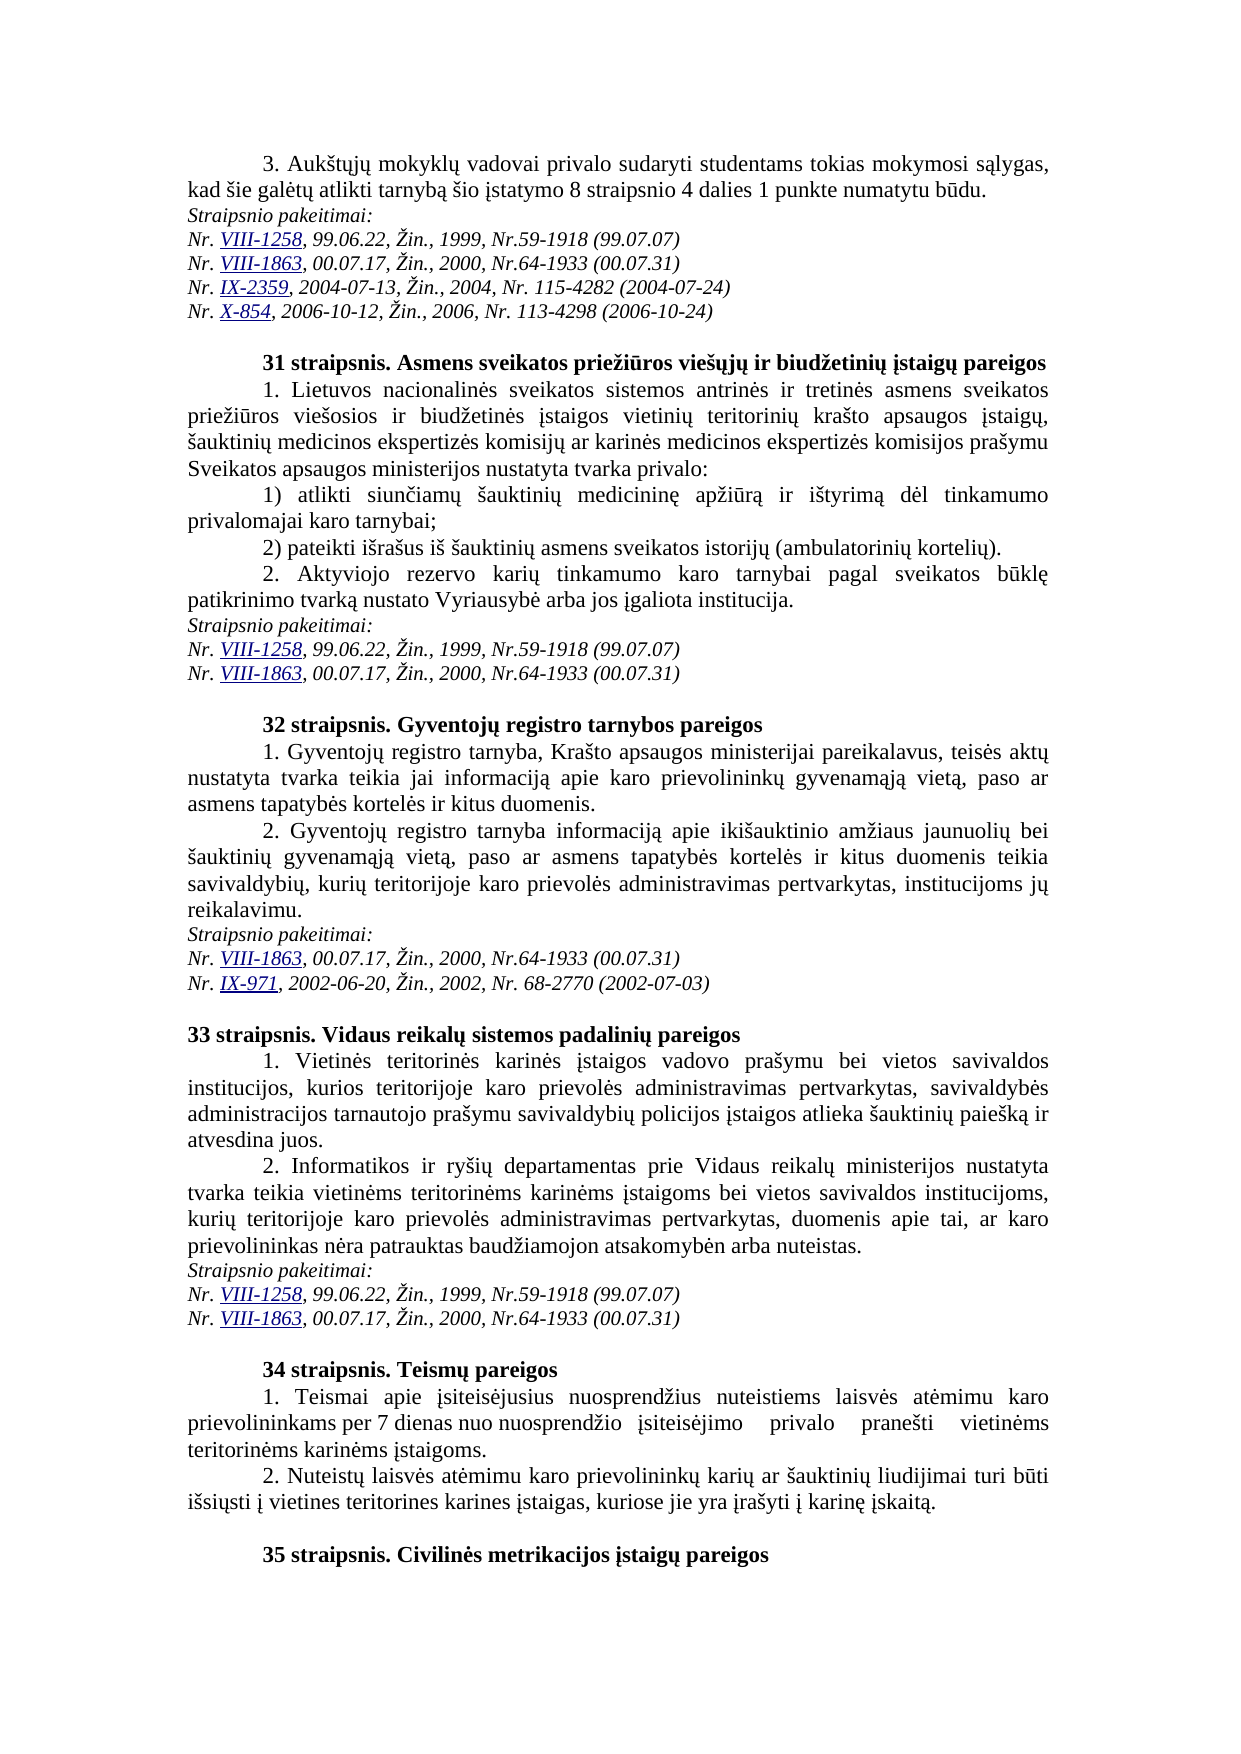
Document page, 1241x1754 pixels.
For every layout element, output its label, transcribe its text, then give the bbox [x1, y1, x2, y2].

text Nr. VIII-1863, 00.07.17, Žin., 2000, Nr.64-1933 (00.07.31) [187, 661, 1050, 685]
text 34 straipsnis. Teismų pareigos [187, 1357, 1050, 1383]
text 33 straipsnis. Vidaus reikalų sistemos padalinių pareigos [187, 1021, 1050, 1047]
text 1) atlikti siunčiamų šauktinių medicininę apžiūrą ir ištyrimą dėl tinkamumo privalomajai karo tarnybai; [187, 481, 1050, 534]
text Nr. VIII-1863, 00.07.17, Žin., 2000, Nr.64-1933 (00.07.31) [187, 1306, 1050, 1330]
text 2. Gyventojų registro tarnyba informaciją apie ikišauktinio amžiaus jaunuolių bei šauktinių gyvenamąją vietą, paso ar asmens tapatybės kortelės ir kitus duomenis teikia savivaldybių, kurių teritorijoje karo prievolės administravimas pertvarkytas, institucijoms jų reikalavimu. [187, 817, 1050, 922]
text 2. Informatikos ir ryšių departamentas prie Vidaus reikalų ministerijos nustatyta tvarka teikia vietinėms teritorinėms karinėms įstaigoms bei vietos savivaldos institucijoms, kurių teritorijoje karo prievolės administravimas pertvarkytas, duomenis apie tai, ar karo prievolininkas nėra patrauktas baudžiamojon atsakomybėn arba nuteistas. [187, 1153, 1050, 1258]
text 2) pateikti išrašus iš šauktinių asmens sveikatos istorijų (ambulatorinių kortelių). [187, 534, 1050, 560]
text Straipsnio pakeitimai: [187, 1258, 1050, 1282]
text Straipsnio pakeitimai: [187, 203, 1050, 227]
text 1. Teismai apie įsiteisėjusius nuosprendžius nuteistiems laisvės atėmimu karo prievolininkams per 7 dienas nuo nuosprendžio įsiteisėjimo privalo pranešti vietinėms teritorinėms karinėms įstaigoms. [187, 1383, 1050, 1462]
text 2. Aktyviojo rezervo karių tinkamumo karo tarnybai pagal sveikatos būklę patikrinimo tvarką nustato Vyriausybė arba jos įgaliota institucija. [187, 560, 1050, 613]
text Nr. IX-2359, 2004-07-13, Žin., 2004, Nr. 115-4282 (2004-07-24) [187, 275, 1053, 299]
text Straipsnio pakeitimai: [187, 922, 1050, 946]
text Nr. VIII-1258, 99.06.22, Žin., 1999, Nr.59-1918 (99.07.07) [187, 637, 1050, 661]
text Nr. VIII-1258, 99.06.22, Žin., 1999, Nr.59-1918 (99.07.07) [187, 227, 1050, 251]
text 31 straipsnis. Asmens sveikatos priežiūros viešųjų ir biudžetinių įstaigų pareigos [262, 349, 1050, 376]
text Nr. VIII-1863, 00.07.17, Žin., 2000, Nr.64-1933 (00.07.31) [187, 946, 1050, 970]
text 1. Vietinės teritorinės karinės įstaigos vadovo prašymu bei vietos savivaldos institucijos, kurios teritorijoje karo prievolės administravimas pertvarkytas, savivaldybės administracijos tarnautojo prašymu savivaldybių policijos įstaigos atlieka šauktinių paiešką ir atvesdina juos. [187, 1047, 1050, 1153]
text 1. Gyventojų registro tarnyba, Krašto apsaugos ministerijai pareikalavus, teisės aktų nustatyta tvarka teikia jai informaciją apie karo prievolininkų gyvenamąją vietą, paso ar asmens tapatybės kortelės ir kitus duomenis. [187, 738, 1050, 817]
text 32 straipsnis. Gyventojų registro tarnybos pareigos [187, 711, 1050, 738]
text Nr. X-854, 2006-10-12, Žin., 2006, Nr. 113-4298 (2006-10-24) [187, 299, 1053, 323]
text 3. Aukštųjų mokyklų vadovai privalo sudaryti studentams tokias mokymosi sąlygas, kad šie galėtų atlikti tarnybą šio įstatymo 8 straipsnio 4 dalies 1 punkte numatytu būdu. [187, 150, 1050, 203]
text 2. Nuteistų laisvės atėmimu karo prievolininkų karių ar šauktinių liudijimai turi būti išsiųsti į vietines teritorines karines įstaigas, kuriose jie yra įrašyti į karinę įskaitą. [187, 1462, 1050, 1515]
text Nr. VIII-1863, 00.07.17, Žin., 2000, Nr.64-1933 (00.07.31) [187, 251, 1050, 275]
text 1. Lietuvos nacionalinės sveikatos sistemos antrinės ir tretinės asmens sveikatos priežiūros viešosios ir biudžetinės įstaigos vietinių teritorinių krašto apsaugos įstaigų, šauktinių medicinos ekspertizės komisijų ar karinės medicinos ekspertizės komisijos prašymu Sveikatos apsaugos ministerijos nustatyta tvarka privalo: [187, 376, 1050, 481]
text Nr. VIII-1258, 99.06.22, Žin., 1999, Nr.59-1918 (99.07.07) [187, 1282, 1050, 1306]
text 35 straipsnis. Civilinės metrikacijos įstaigų pareigos [187, 1541, 1050, 1567]
text Straipsnio pakeitimai: [187, 613, 1050, 637]
text Nr. IX-971, 2002-06-20, Žin., 2002, Nr. 68-2770 (2002-07-03) [187, 970, 1050, 994]
